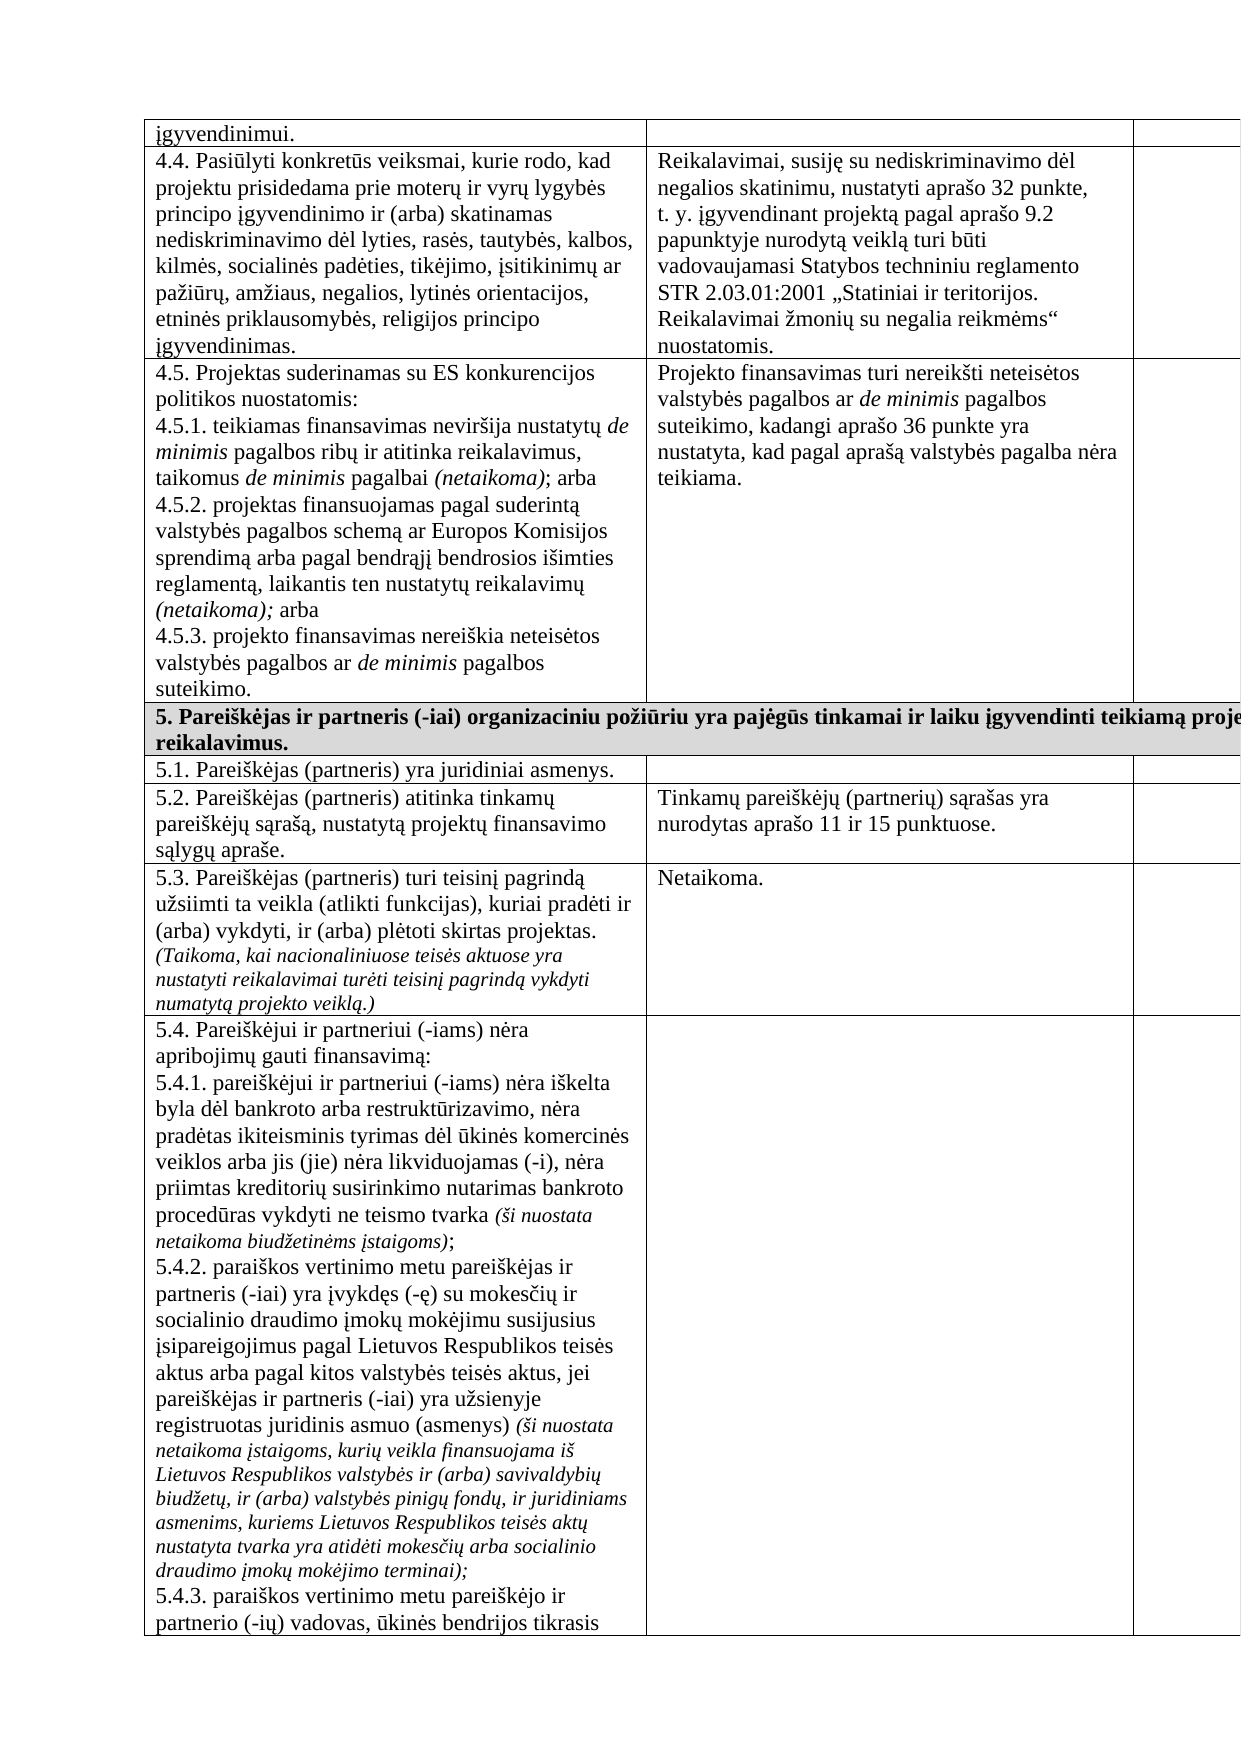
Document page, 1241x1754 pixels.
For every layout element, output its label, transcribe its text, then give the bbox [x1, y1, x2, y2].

table_cell 5.4. Pareiškėjui ir partneriui (-iams) nėra apribojimų gauti finansavimą: 5.4.1. pareiškėjui ir partneriui (-iams) nėra iškelta byla dėl bankroto arba restruktūrizavimo, nėra pradėtas ikiteisminis tyrimas dėl ūkinės komercinės veiklos arba jis (jie) nėra likviduojamas (-i), nėra priimtas kreditorių susirinkimo nutarimas bankroto procedūras vykdyti ne teismo tvarka (ši nuostata netaikoma biudžetinėms įstaigoms); 5.4.2. paraiškos vertinimo metu pareiškėjas ir partneris (-iai) yra įvykdęs (-ę) su mokesčių ir socialinio draudimo įmokų mokėjimu susijusius įsipareigojimus pagal Lietuvos Respublikos teisės aktus arba pagal kitos valstybės teisės aktus, jei pareiškėjas ir partneris (-iai) yra užsienyje registruotas juridinis asmuo (asmenys) (ši nuostata netaikoma įstaigoms, kurių veikla finansuojama iš Lietuvos Respublikos valstybės ir (arba) savivaldybių biudžetų, ir (arba) valstybės pinigų fondų, ir juridiniams asmenims, kuriems Lietuvos Respublikos teisės aktų nustatyta tvarka yra atidėti mokesčių arba socialinio draudimo įmokų mokėjimo terminai); 5.4.3. paraiškos vertinimo metu pareiškėjo ir partnerio (-ių) vadovas, ūkinės bendrijos tikrasis [145, 1016, 646, 1635]
table_cell 5.3. Pareiškėjas (partneris) turi teisinį pagrindą užsiimti ta veikla (atlikti funkcijas), kuriai pradėti ir (arba) vykdyti, ir (arba) plėtoti skirtas projektas. (Taikoma, kai nacionaliniuose teisės aktuose yra nustatyti reikalavimai turėti teisinį pagrindą vykdyti numatytą projekto veiklą.) [145, 864, 646, 1015]
table_cell [1134, 756, 1240, 783]
table_cell 5.1. Pareiškėjas (partneris) yra juridiniai asmenys. [145, 756, 646, 783]
table_cell 5.2. Pareiškėjas (partneris) atitinka tinkamų pareiškėjų sąrašą, nustatytą projektų finansavimo sąlygų apraše. [145, 784, 646, 863]
table_cell [1134, 120, 1240, 146]
table_cell 5. Pareiškėjas ir partneris (-iai) organizaciniu požiūriu yra pajėgūs tinkamai ir laiku įgyvendinti teikiamą projektą ir atitinka jam (jiems) keliamus reikalavimus. [145, 703, 1240, 755]
table_cell [647, 120, 1133, 146]
table_cell 4.5. Projektas suderinamas su ES konkurencijos politikos nuostatomis: 4.5.1. teikiamas finansavimas neviršija nustatytų de minimis pagalbos ribų ir atitinka reikalavimus, taikomus de minimis pagalbai (netaikoma); arba 4.5.2. projektas finansuojamas pagal suderintą valstybės pagalbos schemą ar Europos Komisijos sprendimą arba pagal bendrąjį bendrosios išimties reglamentą, laikantis ten nustatytų reikalavimų (netaikoma); arba 4.5.3. projekto finansavimas nereiškia neteisėtos valstybės pagalbos ar de minimis pagalbos suteikimo. [145, 359, 646, 702]
table_cell [1134, 1016, 1240, 1635]
table_cell Tinkamų pareiškėjų (partnerių) sąrašas yra nurodytas aprašo 11 ir 15 punktuose. [647, 784, 1133, 863]
table_cell Projekto finansavimas turi nereikšti neteisėtos valstybės pagalbos ar de minimis pagalbos suteikimo, kadangi aprašo 36 punkte yra nustatyta, kad pagal aprašą valstybės pagalba nėra teikiama. [647, 359, 1133, 702]
table_cell [647, 756, 1133, 783]
table_cell [1134, 359, 1240, 702]
table_cell 4.4. Pasiūlyti konkretūs veiksmai, kurie rodo, kad projektu prisidedama prie moterų ir vyrų lygybės principo įgyvendinimo ir (arba) skatinamas nediskriminavimo dėl lyties, rasės, tautybės, kalbos, kilmės, socialinės padėties, tikėjimo, įsitikinimų ar pažiūrų, amžiaus, negalios, lytinės orientacijos, etninės priklausomybės, religijos principo įgyvendinimas. [145, 147, 646, 358]
table_cell įgyvendinimui. [145, 120, 646, 146]
table_cell [647, 1016, 1133, 1635]
table_cell [1134, 784, 1240, 863]
table_cell Netaikoma. [647, 864, 1133, 1015]
table_cell [1134, 864, 1240, 1015]
table_cell [1134, 147, 1240, 358]
table_cell Reikalavimai, susiję su nediskriminavimo dėl negalios skatinimu, nustatyti aprašo 32 punkte, t. y. įgyvendinant projektą pagal aprašo 9.2 papunktyje nurodytą veiklą turi būti vadovaujamasi Statybos techniniu reglamento STR 2.03.01:2001 „Statiniai ir teritorijos. Reikalavimai žmonių su negalia reikmėms“ nuostatomis. [647, 147, 1133, 358]
